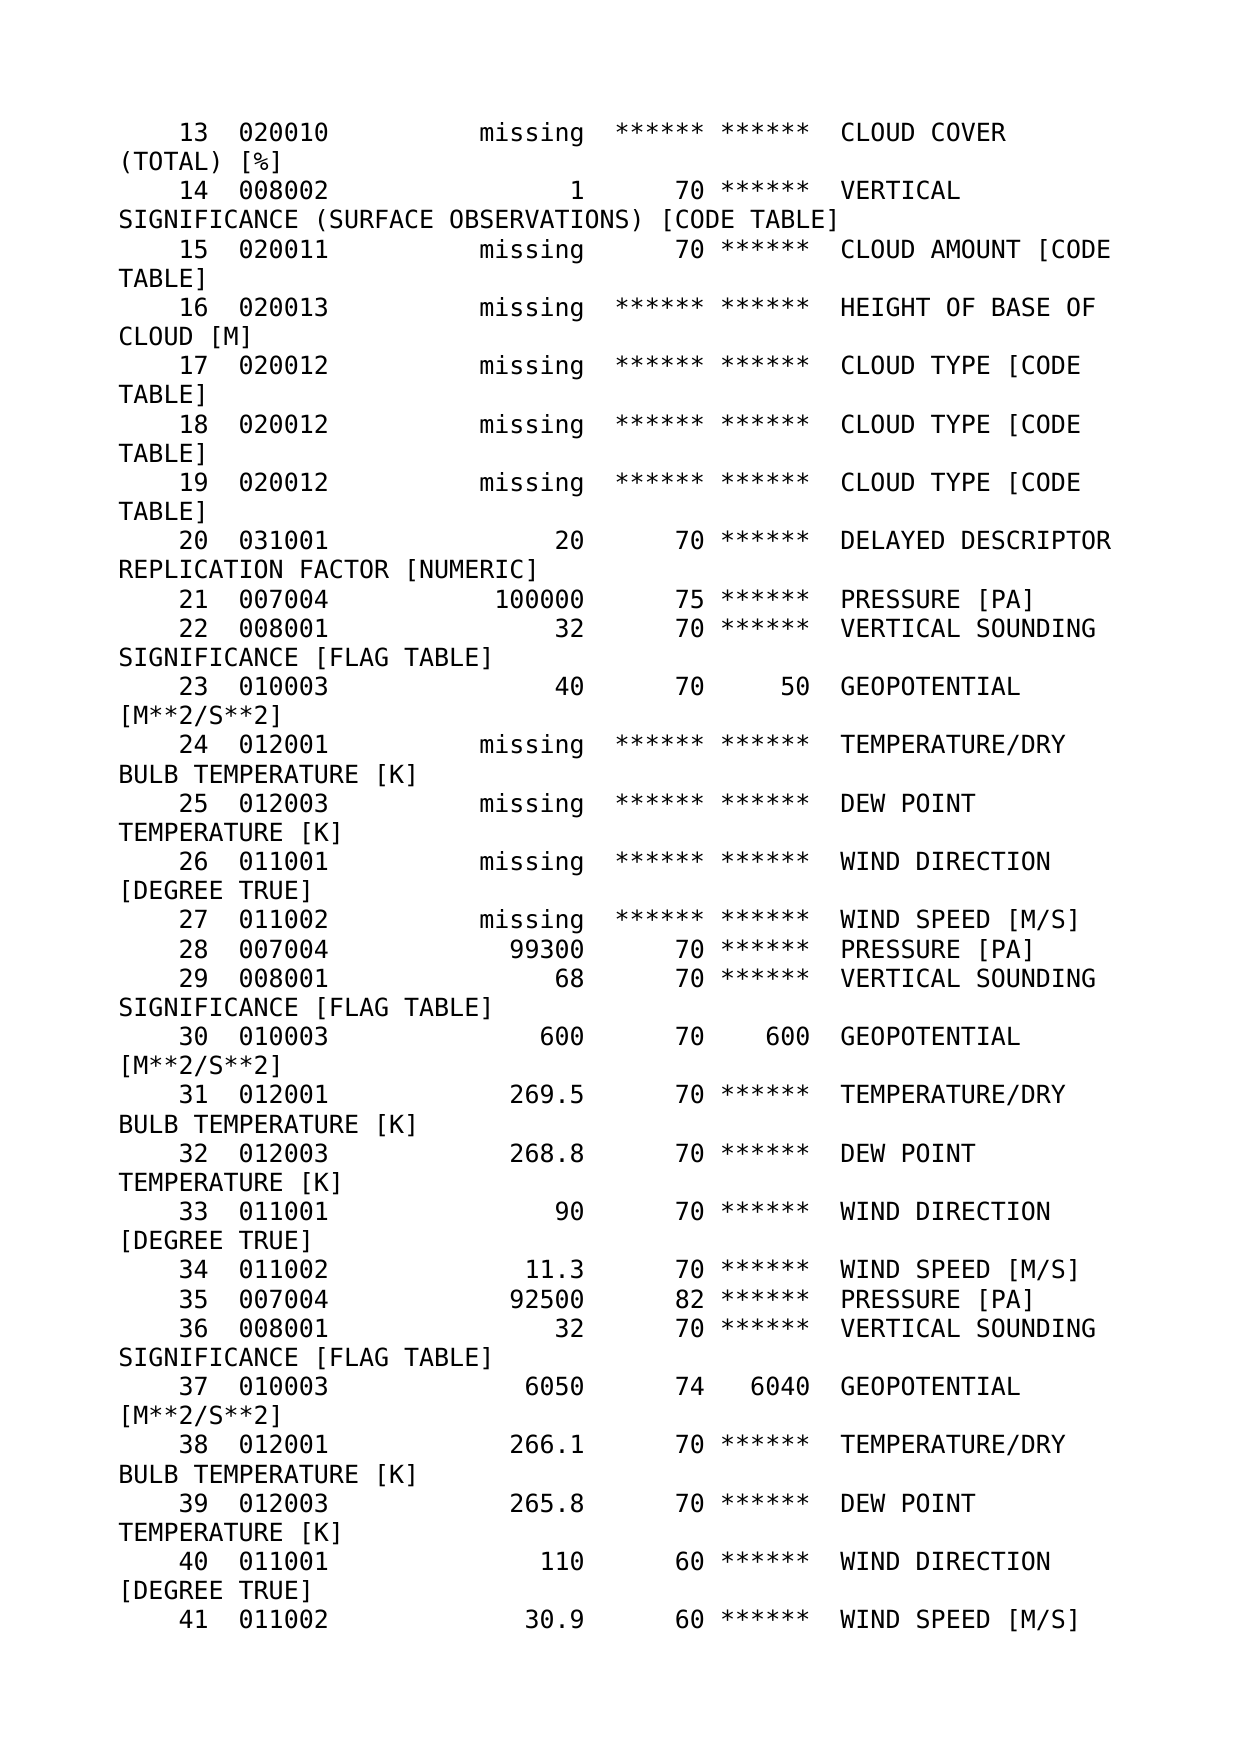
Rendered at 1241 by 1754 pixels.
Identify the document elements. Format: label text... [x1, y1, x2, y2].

text 13 020010 missing ****** ****** CLOUD COVER (TOTAL) [%] 14 008002 1 70 ****** VERTICAL SIGNIFICANCE (SURFACE OBSERVATIONS) [CODE TABLE] 15 020011 missing 70 ****** CLOUD AMOUNT [CODE TABLE] 16 020013 missing ****** ****** HEIGHT OF BASE OF CLOUD [M] 17 020012 missing ****** ****** CLOUD TYPE [CODE TABLE] 18 020012 missing ****** ****** CLOUD TYPE [CODE TABLE] 19 020012 missing ****** ****** CLOUD TYPE [CODE TABLE] 20 031001 20 70 ****** DELAYED DESCRIPTOR REPLICATION FACTOR [NUMERIC] 21 007004 100000 75 ****** PRESSURE [PA] 22 008001 32 70 ****** VERTICAL SOUNDING SIGNIFICANCE [FLAG TABLE] 23 010003 40 70 50 GEOPOTENTIAL [M**2/S**2] 24 012001 missing ****** ****** TEMPERATURE/DRY BULB TEMPERATURE [K] 25 012003 missing ****** ****** DEW POINT TEMPERATURE [K] 26 011001 missing ****** ****** WIND DIRECTION [DEGREE TRUE] 27 011002 missing ****** ****** WIND SPEED [M/S] 28 007004 99300 70 ****** PRESSURE [PA] 29 008001 68 70 ****** VERTICAL SOUNDING SIGNIFICANCE [FLAG TABLE] 30 010003 600 70 600 GEOPOTENTIAL [M**2/S**2] 31 012001 269.5 70 ****** TEMPERATURE/DRY BULB TEMPERATURE [K] 32 012003 268.8 70 ****** DEW POINT TEMPERATURE [K] 33 011001 90 70 ****** WIND DIRECTION [DEGREE TRUE] 34 011002 11.3 70 ****** WIND SPEED [M/S] 35 007004 92500 82 ****** PRESSURE [PA] 36 008001 32 70 ****** VERTICAL SOUNDING SIGNIFICANCE [FLAG TABLE] 37 010003 6050 74 6040 GEOPOTENTIAL [M**2/S**2] 38 012001 266.1 70 ****** TEMPERATURE/DRY BULB TEMPERATURE [K] 39 012003 265.8 70 ****** DEW POINT TEMPERATURE [K] 40 011001 110 60 ****** WIND DIRECTION [DEGREE TRUE] 41 011002 30.9 60 ****** WIND SPEED [M/S] [118, 118, 1122, 1635]
